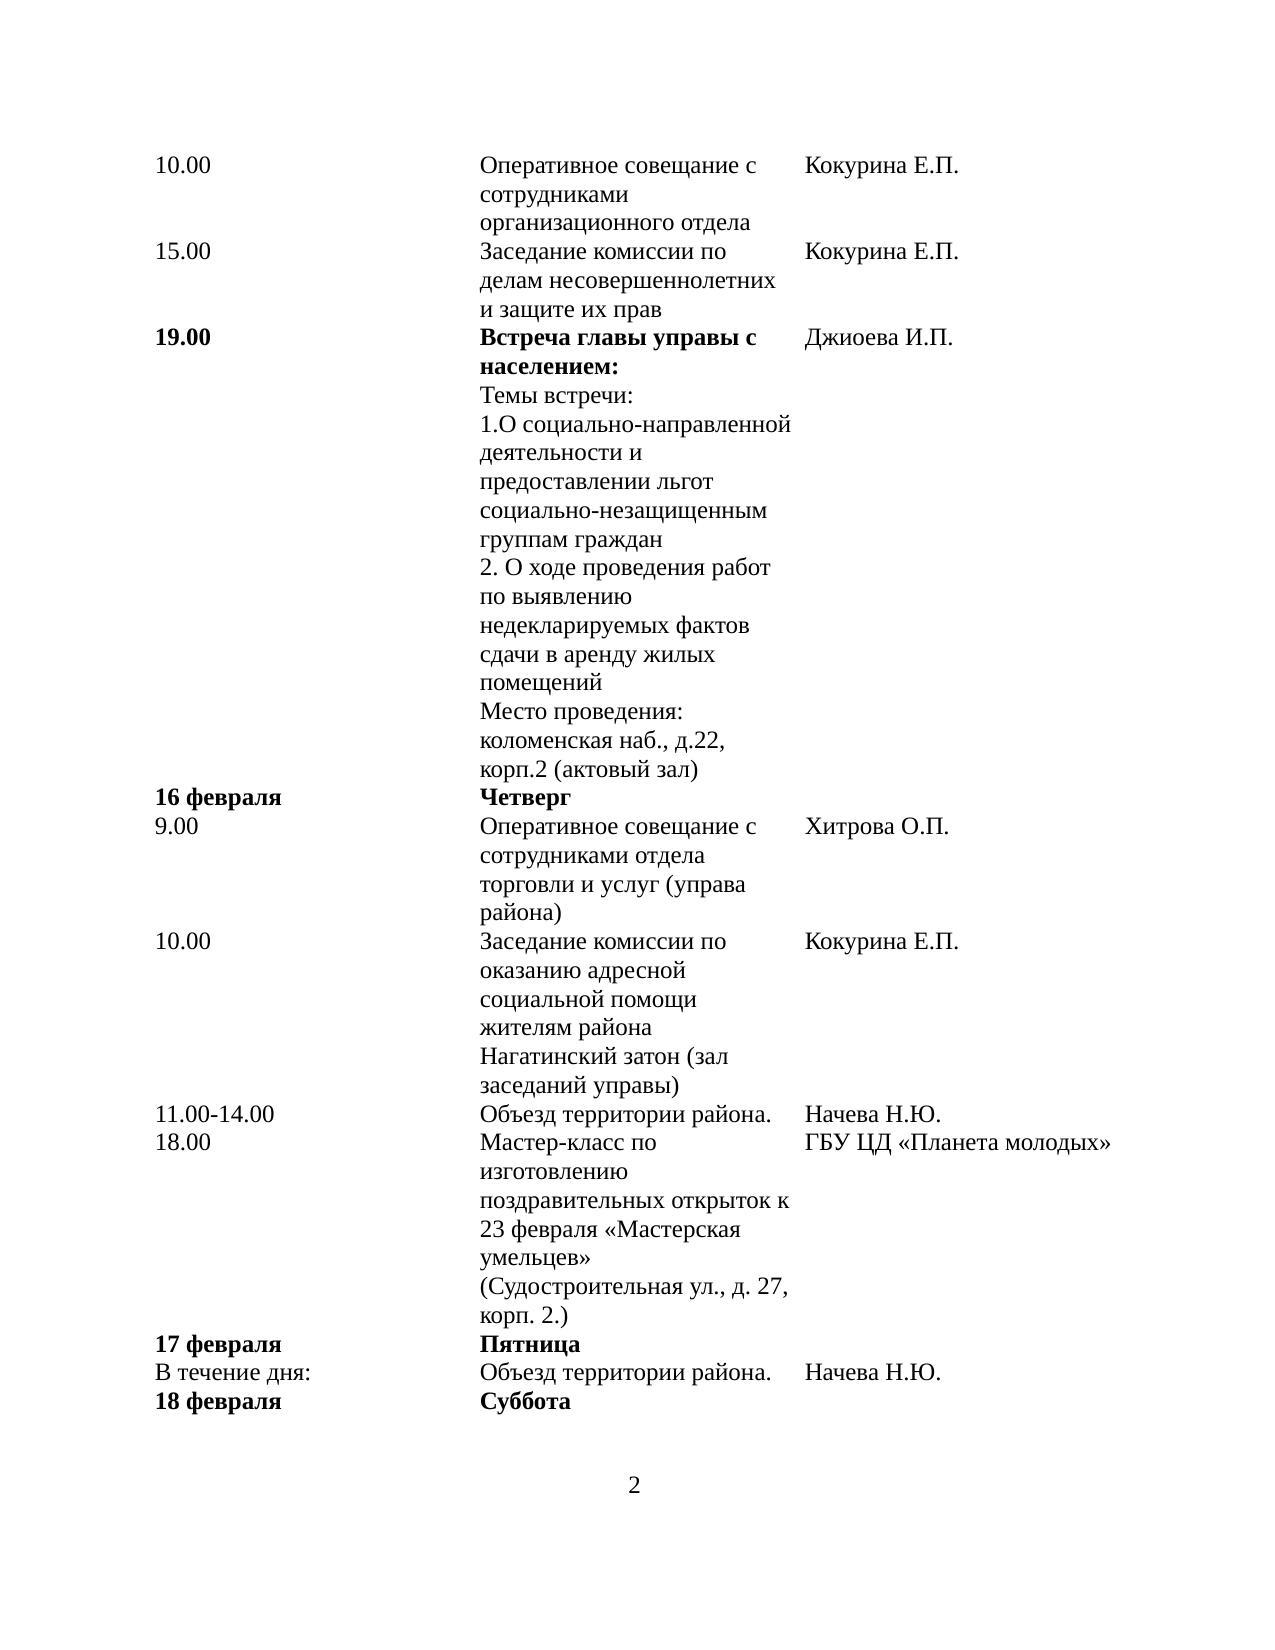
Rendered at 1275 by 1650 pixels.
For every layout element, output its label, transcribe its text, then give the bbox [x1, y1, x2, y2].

table_cell 15.00 [150, 236, 475, 322]
table_cell Оперативное совещание с сотрудниками организационного отдела [475, 150, 800, 236]
table_cell 18.00 [150, 1128, 475, 1329]
table_cell 9.00 [150, 811, 475, 926]
table_cell Начева Н.Ю. [800, 1099, 1125, 1127]
table_cell Объезд территории района. [475, 1099, 800, 1127]
table_cell Джиоева И.П. [800, 323, 1125, 782]
table_cell Оперативное совещание с сотрудниками отдела торговли и услуг (управа района) [475, 811, 800, 926]
table_cell Заседание комиссии по делам несовершеннолетних и защите их прав [475, 236, 800, 322]
table_cell 10.00 [150, 926, 475, 1099]
table_cell 19.00 [150, 323, 475, 782]
table_cell [800, 1329, 1125, 1357]
table_cell 16 февраля [150, 783, 475, 811]
table_cell Встреча главы управы с населением: Темы встречи: 1.О социально-направленной деятельности и предоставлении льгот социально-незащищенным группам граждан 2. О ходе проведения работ по выявлению недекларируемых фактов сдачи в аренду жилых помещений Место проведения: коломенская наб., д.22, корп.2 (актовый зал) [475, 323, 800, 782]
table_cell 11.00-14.00 [150, 1099, 475, 1127]
table_cell 10.00 [150, 150, 475, 236]
table_cell ГБУ ЦД «Планета молодых» [800, 1128, 1125, 1329]
table_cell Кокурина Е.П. [800, 926, 1125, 1099]
table_cell Пятница [475, 1329, 800, 1357]
table_cell Начева Н.Ю. [800, 1358, 1125, 1386]
table_cell 18 февраля [150, 1386, 475, 1415]
table_cell Суббота [475, 1386, 800, 1415]
table_cell Заседание комиссии по оказанию адресной социальной помощи жителям района Нагатинский затон (зал заседаний управы) [475, 926, 800, 1099]
table_cell [800, 1386, 1125, 1415]
table_cell 17 февраля [150, 1329, 475, 1357]
table_cell Четверг [475, 783, 800, 811]
table_cell Мастер-класс по изготовлению поздравительных открыток к 23 февраля «Мастерская умельцев» (Судостроительная ул., д. 27, корп. 2.) [475, 1128, 800, 1329]
table_cell Объезд территории района. [475, 1358, 800, 1386]
table_cell Кокурина Е.П. [800, 150, 1125, 236]
table_cell Кокурина Е.П. [800, 236, 1125, 322]
table_cell [800, 783, 1125, 811]
table_cell Хитрова О.П. [800, 811, 1125, 926]
table_cell В течение дня: [150, 1358, 475, 1386]
